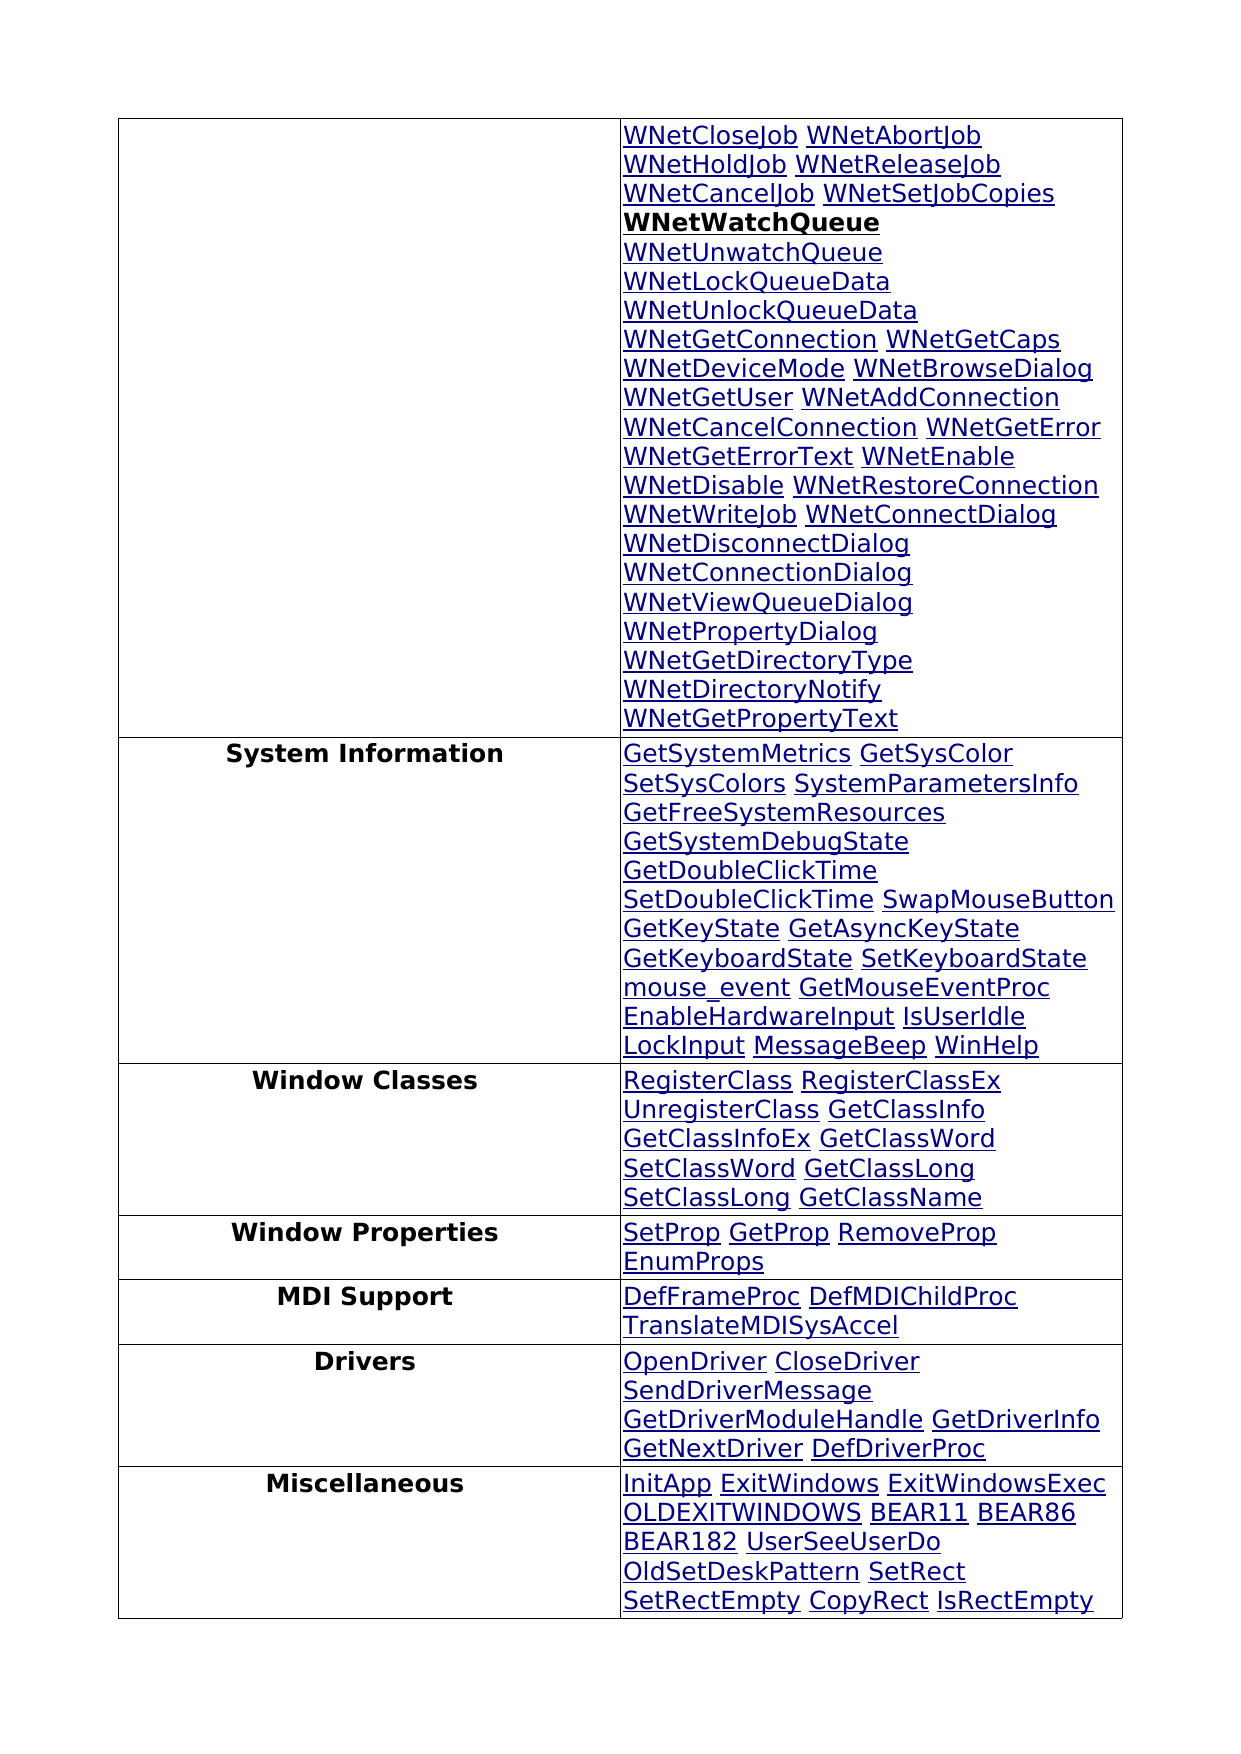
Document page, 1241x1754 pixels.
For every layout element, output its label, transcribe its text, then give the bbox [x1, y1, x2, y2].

table_cell [119, 119, 620, 737]
table_cell Window Classes [119, 1064, 620, 1215]
table_cell Window Properties [119, 1216, 620, 1279]
table_cell Miscellaneous [119, 1467, 620, 1618]
table_cell Drivers [119, 1345, 620, 1466]
table_cell DefFrameProc DefMDIChildProc TranslateMDISysAccel [621, 1280, 1122, 1344]
table_cell SetProp GetProp RemoveProp EnumProps [621, 1216, 1122, 1279]
table_cell MDI Support [119, 1280, 620, 1344]
table_cell RegisterClass RegisterClassEx UnregisterClass GetClassInfo GetClassInfoEx GetClassWord SetClassWord GetClassLong SetClassLong GetClassName [621, 1064, 1122, 1215]
table_cell WNetCloseJob WNetAbortJob WNetHoldJob WNetReleaseJob WNetCancelJob WNetSetJobCopies WNetWatchQueue WNetUnwatchQueue WNetLockQueueData WNetUnlockQueueData WNetGetConnection WNetGetCaps WNetDeviceMode WNetBrowseDialog WNetGetUser WNetAddConnection WNetCancelConnection WNetGetError WNetGetErrorText WNetEnable WNetDisable WNetRestoreConnection WNetWriteJob WNetConnectDialog WNetDisconnectDialog WNetConnectionDialog WNetViewQueueDialog WNetPropertyDialog WNetGetDirectoryType WNetDirectoryNotify WNetGetPropertyText [621, 119, 1122, 737]
table_cell GetSystemMetrics GetSysColor SetSysColors SystemParametersInfo GetFreeSystemResources GetSystemDebugState GetDoubleClickTime SetDoubleClickTime SwapMouseButton GetKeyState GetAsyncKeyState GetKeyboardState SetKeyboardState mouse_event GetMouseEventProc EnableHardwareInput IsUserIdle LockInput MessageBeep WinHelp [621, 738, 1122, 1063]
table_cell System Information [119, 738, 620, 1063]
table_cell InitApp ExitWindows ExitWindowsExec OLDEXITWINDOWS BEAR11 BEAR86 BEAR182 UserSeeUserDo OldSetDeskPattern SetRect SetRectEmpty CopyRect IsRectEmpty [621, 1467, 1122, 1618]
table_cell OpenDriver CloseDriver SendDriverMessage GetDriverModuleHandle GetDriverInfo GetNextDriver DefDriverProc [621, 1345, 1122, 1466]
